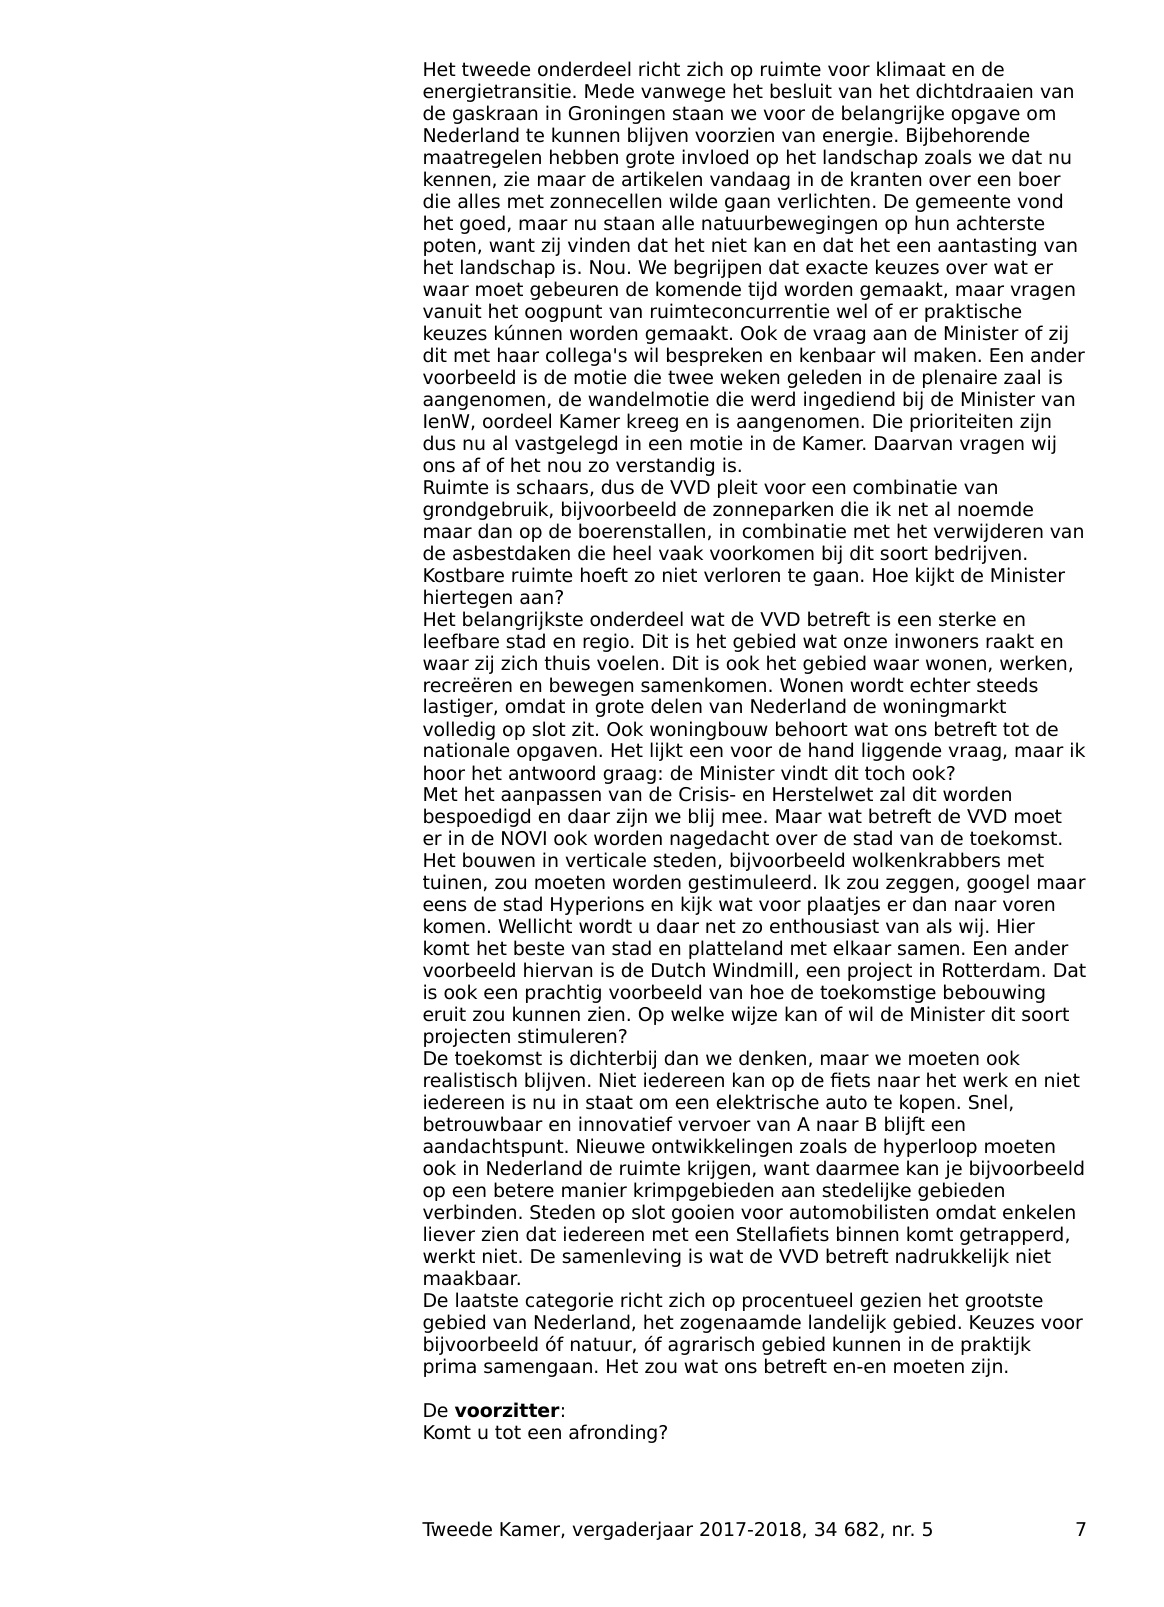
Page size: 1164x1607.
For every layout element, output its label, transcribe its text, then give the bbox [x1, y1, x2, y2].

text Komt u tot een afronding? [422, 1422, 1087, 1444]
text Het belangrijkste onderdeel wat de VVD betreft is een sterke en leefbare stad en regio. Dit is het gebied wat onze inwoners raakt en waar zij zich thuis voelen. Dit is ook het gebied waar wonen, werken, recreëren en bewegen samenkomen. Wonen wordt echter steeds lastiger, omdat in grote delen van Nederland de woningmarkt volledig op slot zit. Ook woningbouw behoort wat ons betreft tot de nationale opgaven. Het lijkt een voor de hand liggende vraag, maar ik hoor het antwoord graag: de Minister vindt dit toch ook? [422, 608, 1087, 784]
text Met het aanpassen van de Crisis- en Herstelwet zal dit worden bespoedigd en daar zijn we blij mee. Maar wat betreft de VVD moet er in de NOVI ook worden nagedacht over de stad van de toekomst. Het bouwen in verticale steden, bijvoorbeeld wolkenkrabbers met tuinen, zou moeten worden gestimuleerd. Ik zou zeggen, googel maar eens de stad Hyperions en kijk wat voor plaatjes er dan naar voren komen. Wellicht wordt u daar net zo enthousiast van als wij. Hier komt het beste van stad en platteland met elkaar samen. Een ander voorbeeld hiervan is de Dutch Windmill, een project in Rotterdam. Dat is ook een prachtig voorbeeld van hoe de toekomstige bebouwing eruit zou kunnen zien. Op welke wijze kan of wil de Minister dit soort projecten stimuleren? [422, 784, 1087, 1048]
text De toekomst is dichterbij dan we denken, maar we moeten ook realistisch blijven. Niet iedereen kan op de fiets naar het werk en niet iedereen is nu in staat om een elektrische auto te kopen. Snel, betrouwbaar en innovatief vervoer van A naar B blijft een aandachtspunt. Nieuwe ontwikkelingen zoals de hyperloop moeten ook in Nederland de ruimte krijgen, want daarmee kan je bijvoorbeeld op een betere manier krimpgebieden aan stedelijke gebieden verbinden. Steden op slot gooien voor automobilisten omdat enkelen liever zien dat iedereen met een Stellafiets binnen komt getrapperd, werkt niet. De samenleving is wat de VVD betreft nadrukkelijk niet maakbaar. [422, 1048, 1087, 1290]
text Het tweede onderdeel richt zich op ruimte voor klimaat en de energietransitie. Mede vanwege het besluit van het dichtdraaien van de gaskraan in Groningen staan we voor de belangrijke opgave om Nederland te kunnen blijven voorzien van energie. Bijbehorende maatregelen hebben grote invloed op het landschap zoals we dat nu kennen, zie maar de artikelen vandaag in de kranten over een boer die alles met zonnecellen wilde gaan verlichten. De gemeente vond het goed, maar nu staan alle natuurbewegingen op hun achterste poten, want zij vinden dat het niet kan en dat het een aantasting van het landschap is. Nou. We begrijpen dat exacte keuzes over wat er waar moet gebeuren de komende tijd worden gemaakt, maar vragen vanuit het oogpunt van ruimteconcurrentie wel of er praktische keuzes kúnnen worden gemaakt. Ook de vraag aan de Minister of zij dit met haar collega's wil bespreken en kenbaar wil maken. Een ander voorbeeld is de motie die twee weken geleden in de plenaire zaal is aangenomen, de wandelmotie die werd ingediend bij de Minister van IenW, oordeel Kamer kreeg en is aangenomen. Die prioriteiten zijn dus nu al vastgelegd in een motie in de Kamer. Daarvan vragen wij ons af of het nou zo verstandig is. [422, 59, 1087, 477]
text Ruimte is schaars, dus de VVD pleit voor een combinatie van grondgebruik, bijvoorbeeld de zonneparken die ik net al noemde maar dan op de boerenstallen, in combinatie met het verwijderen van de asbestdaken die heel vaak voorkomen bij dit soort bedrijven. Kostbare ruimte hoeft zo niet verloren te gaan. Hoe kijkt de Minister hiertegen aan? [422, 477, 1087, 608]
text De voorzitter: [422, 1400, 1087, 1422]
text De laatste categorie richt zich op procentueel gezien het grootste gebied van Nederland, het zogenaamde landelijk gebied. Keuzes voor bijvoorbeeld óf natuur, óf agrarisch gebied kunnen in de praktijk prima samengaan. Het zou wat ons betreft en-en moeten zijn. [422, 1290, 1087, 1378]
